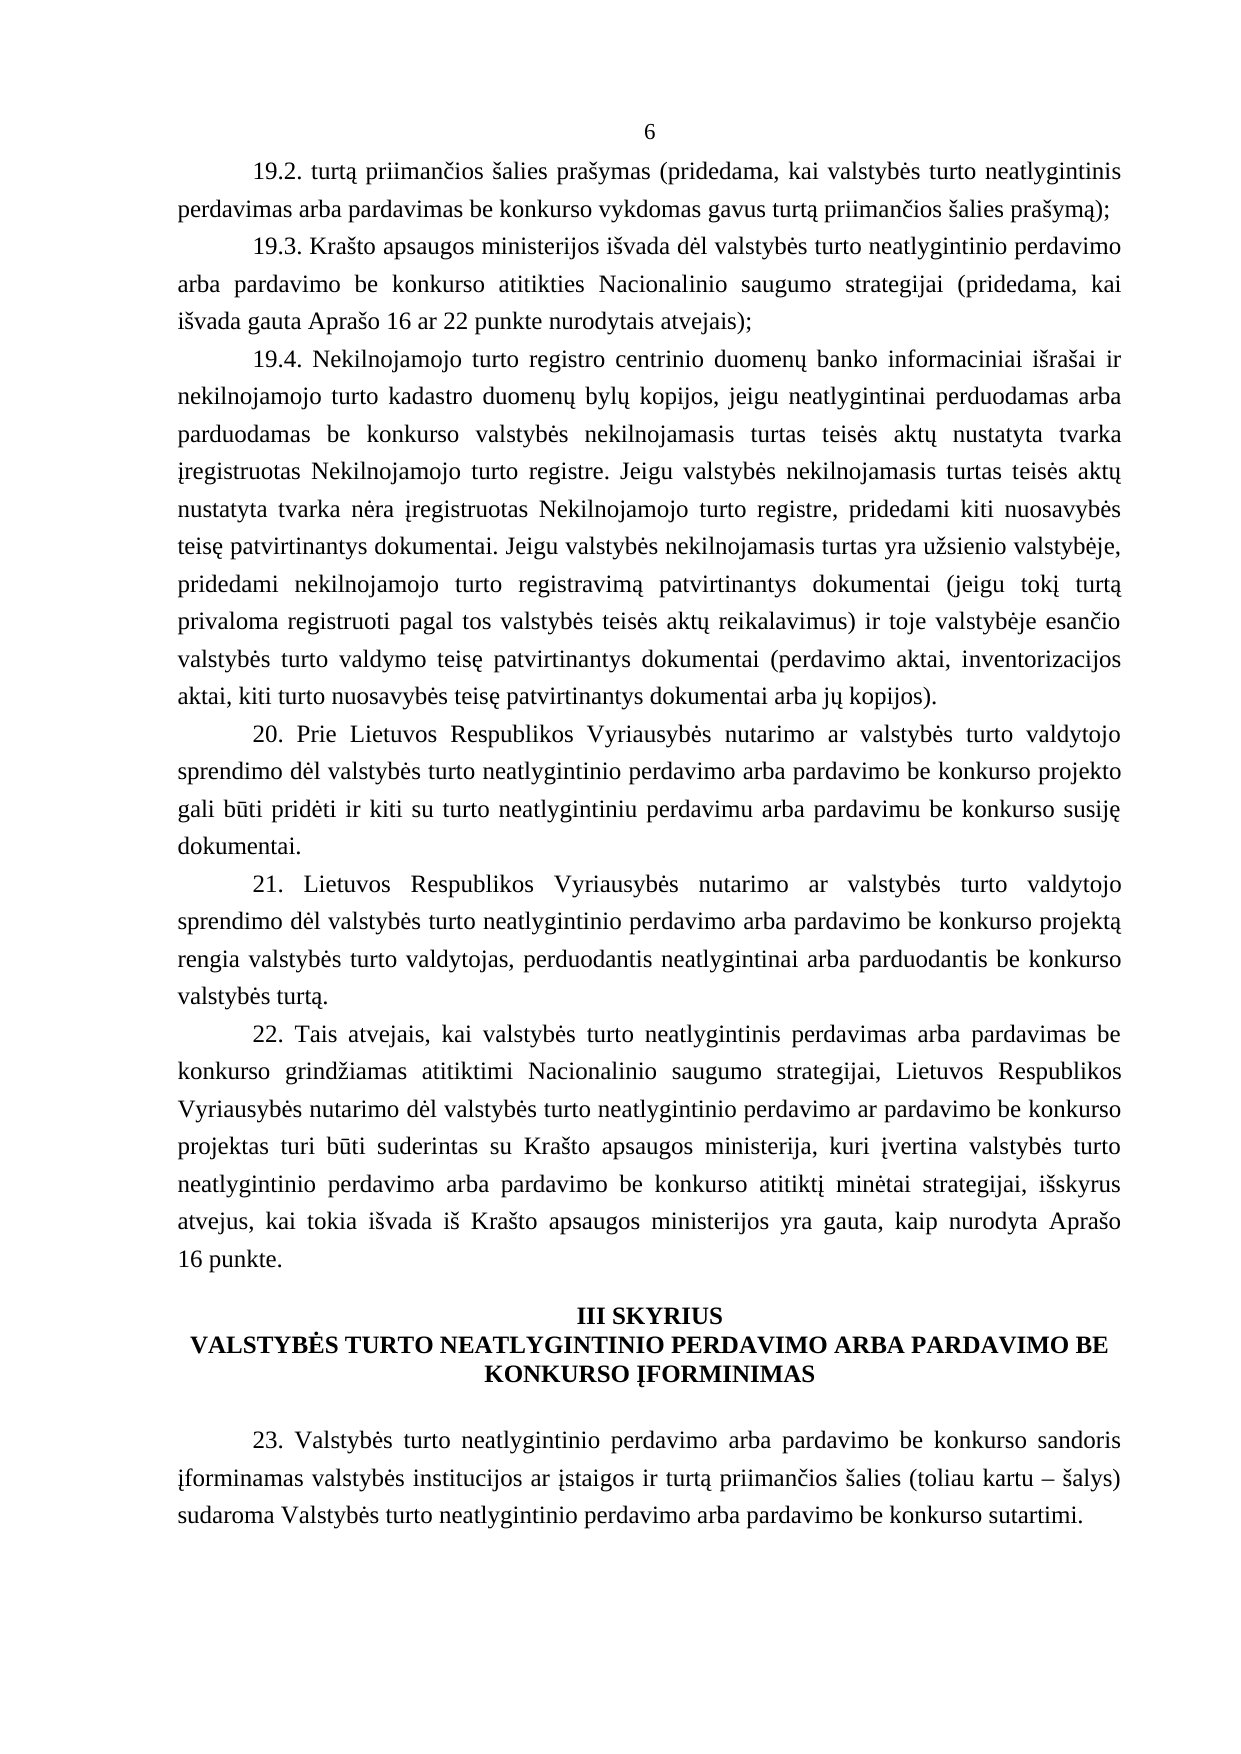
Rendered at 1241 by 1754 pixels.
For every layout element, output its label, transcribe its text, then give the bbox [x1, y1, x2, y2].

text 19.2. turtą priimančios šalies prašymas (pridedama, kai valstybės turto neatlygintinis perdavimas arba pardavimas be konkurso vykdomas gavus turtą priimančios šalies prašymą); [177, 148, 1122, 223]
text III SKYRIUS [177, 1301, 1122, 1330]
text VALSTYBĖS TURTO NEATLYGINTINIO PERDAVIMO ARBA PARDAVIMO BE KONKURSO ĮFORMINIMAS [177, 1330, 1122, 1388]
text 21. Lietuvos Respublikos Vyriausybės nutarimo ar valstybės turto valdytojo sprendimo dėl valstybės turto neatlygintinio perdavimo arba pardavimo be konkurso projektą rengia valstybės turto valdytojas, perduodantis neatlygintinai arba parduodantis be konkurso valstybės turtą. [177, 860, 1122, 1010]
text 23. Valstybės turto neatlygintinio perdavimo arba pardavimo be konkurso sandoris įforminamas valstybės institucijos ar įstaigos ir turtą priimančios šalies (toliau kartu – šalys) sudaroma Valstybės turto neatlygintinio perdavimo arba pardavimo be konkurso sutartimi. [177, 1416, 1122, 1529]
text 22. Tais atvejais, kai valstybės turto neatlygintinis perdavimas arba pardavimas be konkurso grindžiamas atitiktimi Nacionalinio saugumo strategijai, Lietuvos Respublikos Vyriausybės nutarimo dėl valstybės turto neatlygintinio perdavimo ar pardavimo be konkurso projektas turi būti suderintas su Krašto apsaugos ministerija, kuri įvertina valstybės turto neatlygintinio perdavimo arba pardavimo be konkurso atitiktį minėtai strategijai, išskyrus atvejus, kai tokia išvada iš Krašto apsaugos ministerijos yra gauta, kaip nurodyta Aprašo 16 punkte. [177, 1010, 1122, 1273]
text 19.3. Krašto apsaugos ministerijos išvada dėl valstybės turto neatlygintinio perdavimo arba pardavimo be konkurso atitikties Nacionalinio saugumo strategijai (pridedama, kai išvada gauta Aprašo 16 ar 22 punkte nurodytais atvejais); [177, 223, 1122, 335]
text 19.4. Nekilnojamojo turto registro centrinio duomenų banko informaciniai išrašai ir nekilnojamojo turto kadastro duomenų bylų kopijos, jeigu neatlygintinai perduodamas arba parduodamas be konkurso valstybės nekilnojamasis turtas teisės aktų nustatyta tvarka įregistruotas Nekilnojamojo turto registre. Jeigu valstybės nekilnojamasis turtas teisės aktų nustatyta tvarka nėra įregistruotas Nekilnojamojo turto registre, pridedami kiti nuosavybės teisę patvirtinantys dokumentai. Jeigu valstybės nekilnojamasis turtas yra užsienio valstybėje, pridedami nekilnojamojo turto registravimą patvirtinantys dokumentai (jeigu tokį turtą privaloma registruoti pagal tos valstybės teisės aktų reikalavimus) ir toje valstybėje esančio valstybės turto valdymo teisę patvirtinantys dokumentai (perdavimo aktai, inventorizacijos aktai, kiti turto nuosavybės teisę patvirtinantys dokumentai arba jų kopijos). [177, 335, 1122, 710]
text 20. Prie Lietuvos Respublikos Vyriausybės nutarimo ar valstybės turto valdytojo sprendimo dėl valstybės turto neatlygintinio perdavimo arba pardavimo be konkurso projekto gali būti pridėti ir kiti su turto neatlygintiniu perdavimu arba pardavimu be konkurso susiję dokumentai. [177, 710, 1122, 860]
